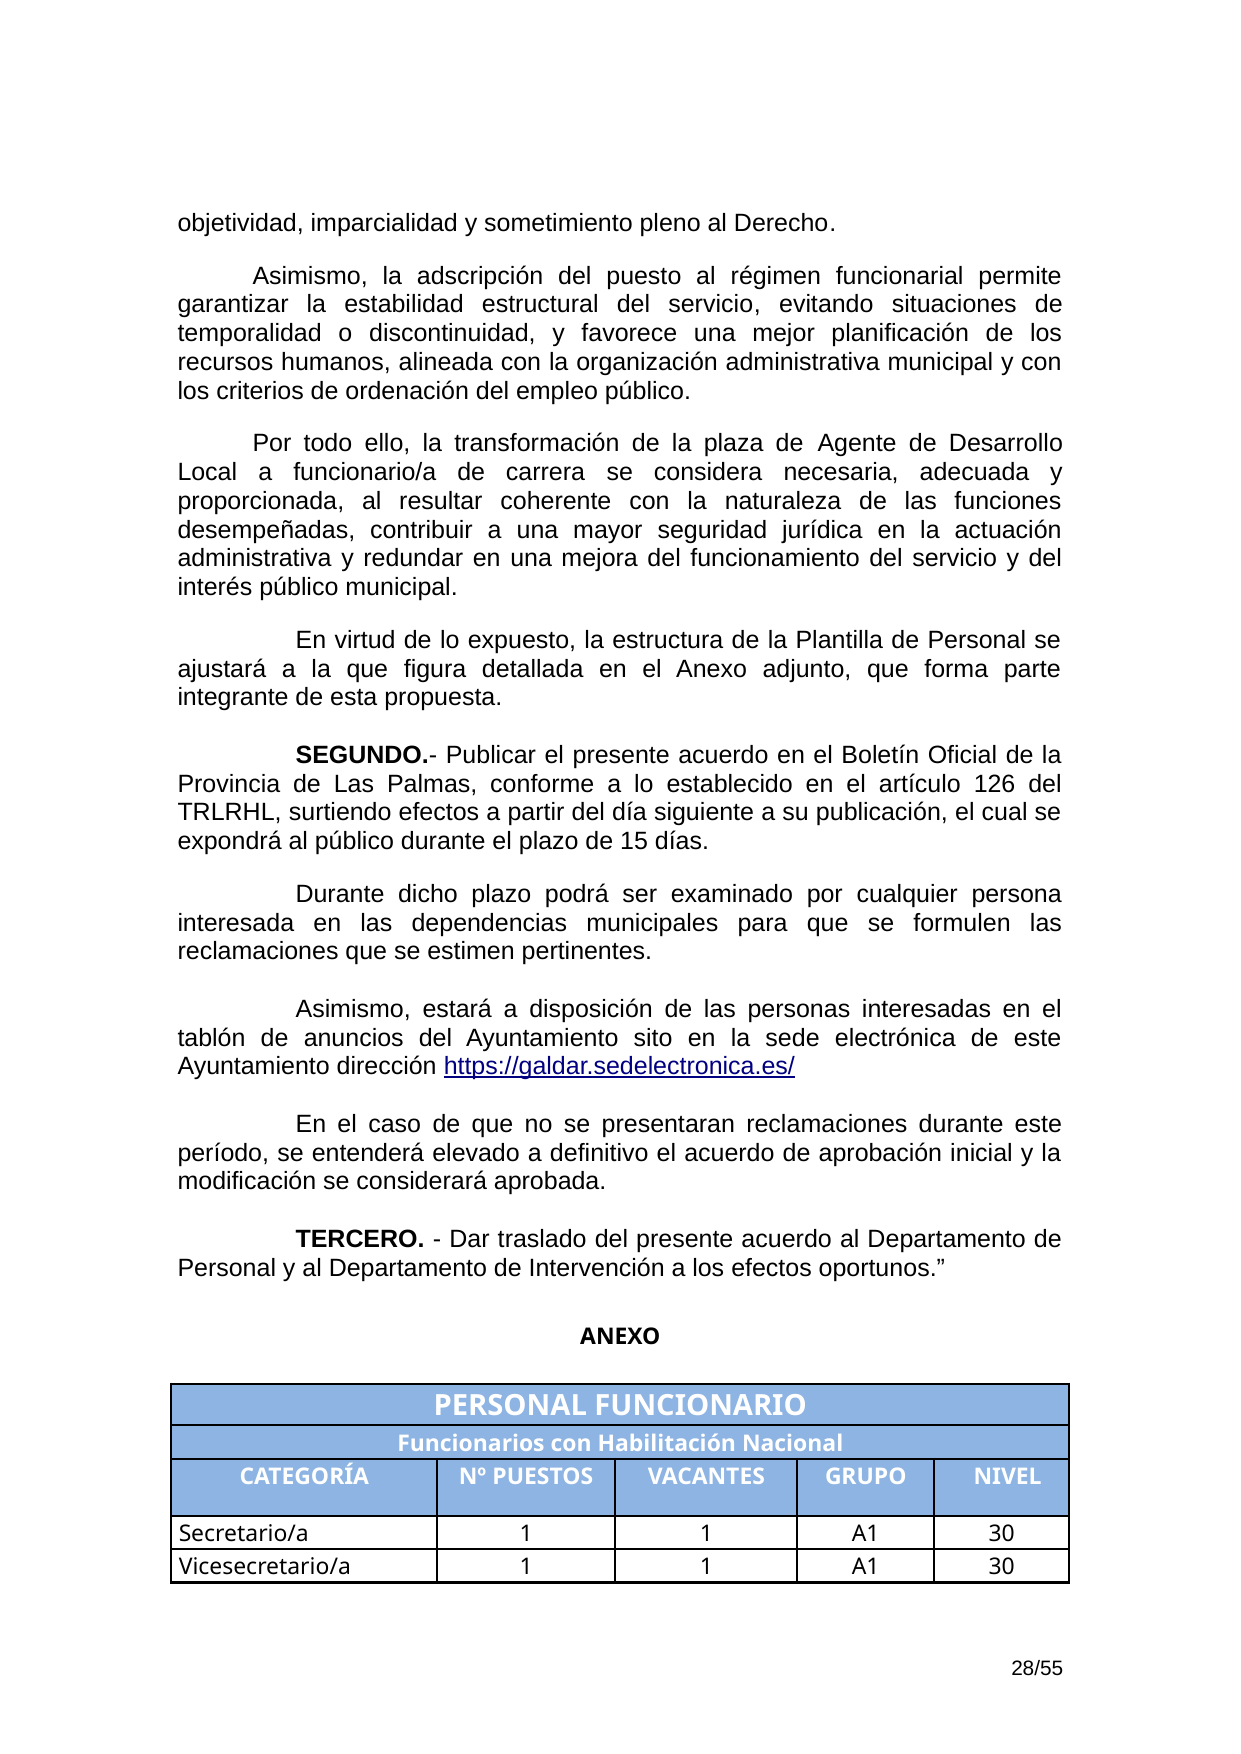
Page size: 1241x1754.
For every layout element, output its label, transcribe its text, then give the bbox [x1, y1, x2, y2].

text objetividad, imparcialidad y sometimiento pleno al Derecho. [177, 208, 1063, 237]
text Por todo ello, la transformación de la plaza de Agente de Desarrollo Local a funcionario/a de carrera se considera necesaria, adecuada y proporcionada, al resultar coherente con la naturaleza de las funciones desempeñadas, contribuir a una mayor seguridad jurídica en la actuación administrativa y redundar en una mejora del funcionamiento del servicio y del interés público municipal. [177, 428, 1063, 601]
table_cell CATEGORÍA [172, 1460, 436, 1515]
table_cell VACANTES [616, 1460, 796, 1515]
text Asimismo, estará a disposición de las personas interesadas en el tablón de anuncios del Ayuntamiento sito en la sede electrónica de este Ayuntamiento dirección https://galdar.sedelectronica.es/ [177, 994, 1063, 1080]
table_cell A1 [798, 1550, 933, 1581]
table_cell 1 [438, 1550, 614, 1581]
table_header PERSONAL FUNCIONARIO [172, 1385, 1068, 1424]
table_cell Vicesecretario/a [172, 1550, 436, 1581]
text En el caso de que no se presentaran reclamaciones durante este período, se entenderá elevado a definitivo el acuerdo de aprobación inicial y la modificación se considerará aprobada. [177, 1109, 1063, 1195]
text Asimismo, la adscripción del puesto al régimen funcionarial permite garantizar la estabilidad estructural del servicio, evitando situaciones de temporalidad o discontinuidad, y favorece una mejor planificación de los recursos humanos, alineada con la organización administrativa municipal y con los criterios de ordenación del empleo público. [177, 261, 1063, 404]
table_cell 30 [935, 1550, 1068, 1581]
text Durante dicho plazo podrá ser examinado por cualquier persona interesada en las dependencias municipales para que se formulen las reclamaciones que se estimen pertinentes. [177, 879, 1063, 965]
text SEGUNDO.- Publicar el presente acuerdo en el Boletín Oficial de la Provincia de Las Palmas, conforme a lo establecido en el artículo 126 del TRLRHL, surtiendo efectos a partir del día siguiente a su publicación, el cual se expondrá al público durante el plazo de 15 días. [177, 740, 1063, 855]
table_cell 1 [616, 1517, 796, 1548]
table_cell 1 [438, 1517, 614, 1548]
table_cell A1 [798, 1517, 933, 1548]
table_cell 30 [935, 1517, 1068, 1548]
text En virtud de lo expuesto, la estructura de la Plantilla de Personal se ajustará a la que figura detallada en el Anexo adjunto, que forma parte integrante de esta propuesta. [177, 625, 1063, 711]
table_cell GRUPO [798, 1460, 933, 1515]
table_cell NIVEL [935, 1460, 1068, 1515]
table_cell Funcionarios con Habilitación Nacional [172, 1426, 1068, 1458]
table_cell Nº PUESTOS [438, 1460, 614, 1515]
table_cell Secretario/a [172, 1517, 436, 1548]
text TERCERO. - Dar traslado del presente acuerdo al Departamento de Personal y al Departamento de Intervención a los efectos oportunos.” [177, 1224, 1063, 1281]
table_cell 1 [616, 1550, 796, 1581]
text ANEXO [177, 1320, 1063, 1351]
